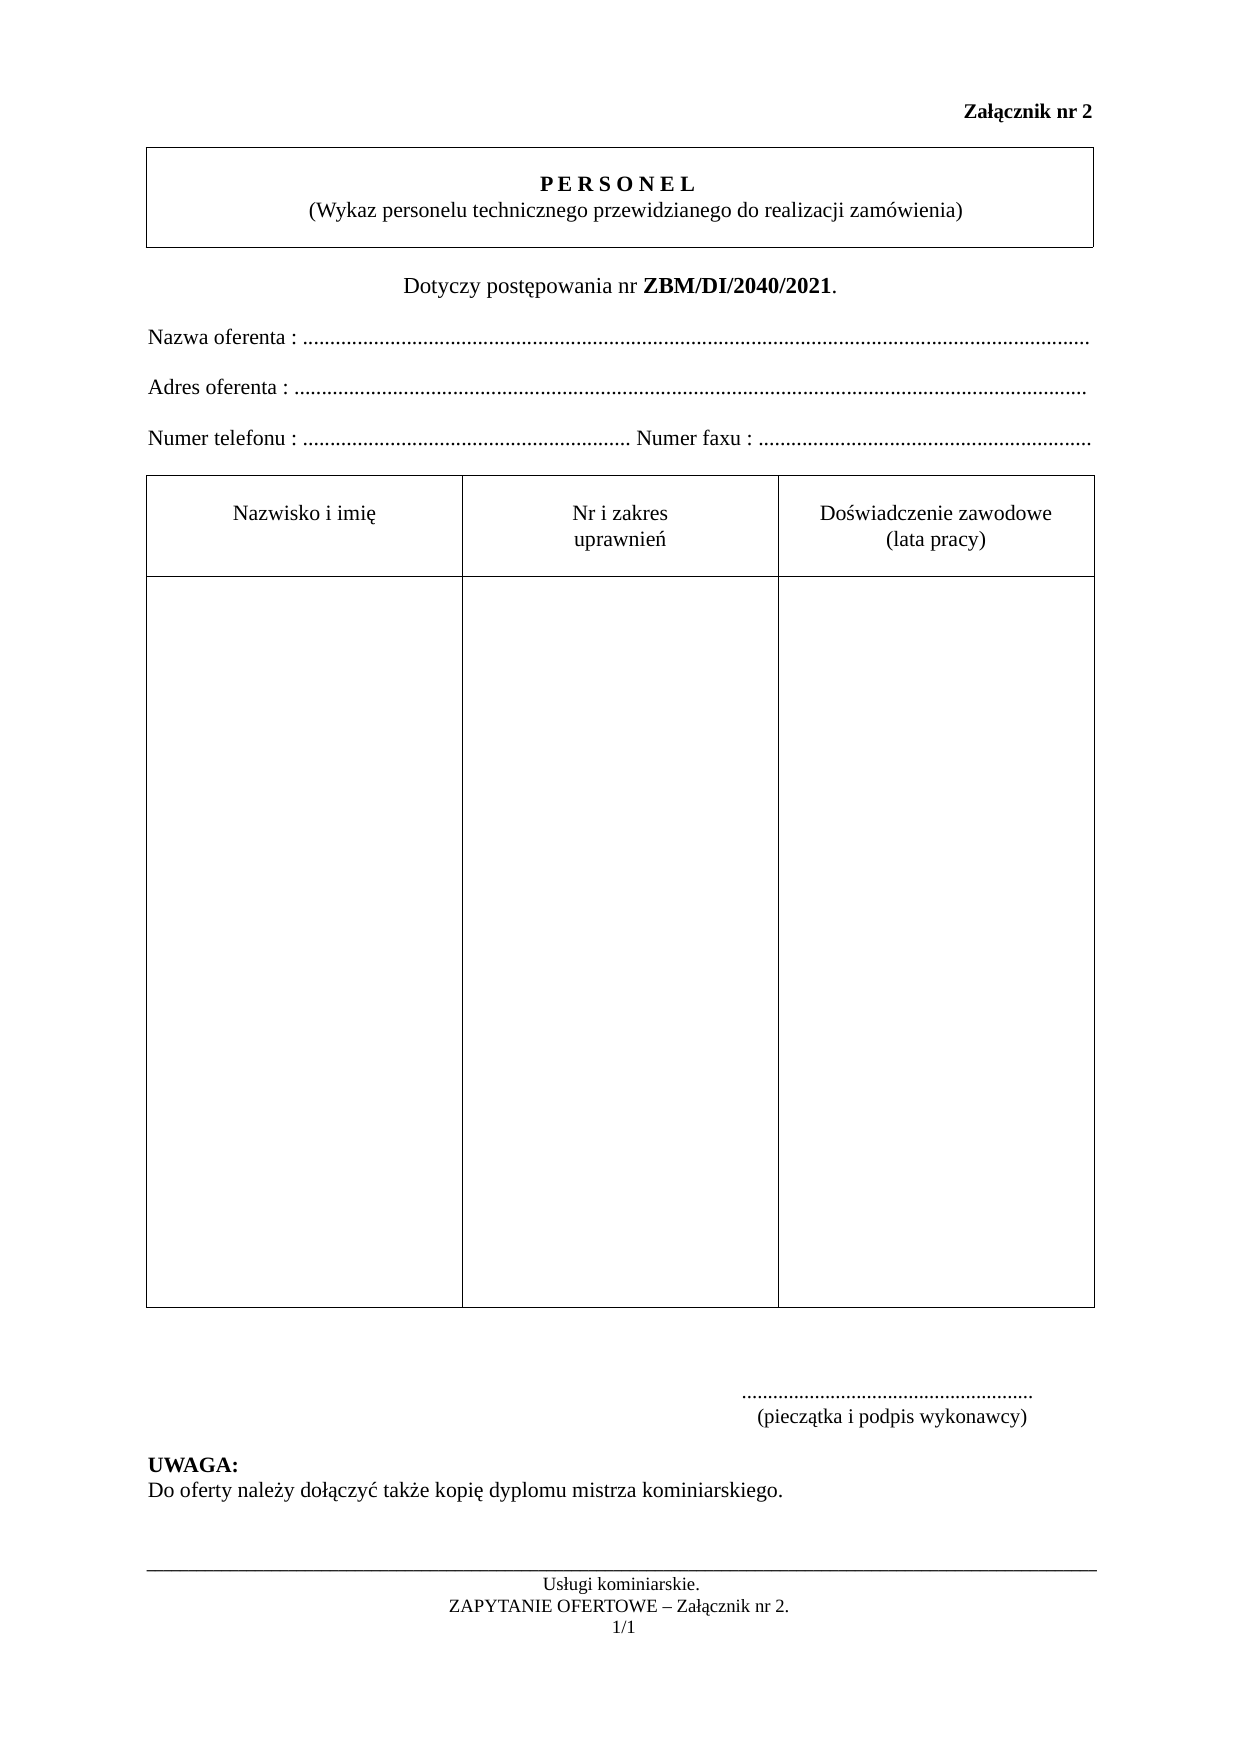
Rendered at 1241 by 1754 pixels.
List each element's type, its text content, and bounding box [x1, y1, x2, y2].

text Do oferty należy dołączyć także kopię dyplomu mistrza kominiarskiego. [148, 1477, 1092, 1502]
table_cell [147, 577, 462, 1307]
table_header Doświadczenie zawodowe (lata pracy) [779, 476, 1094, 576]
table_header P E R S O N E L (Wykaz personelu technicznego przewidzianego do realizacji zamówienia) [147, 148, 1093, 247]
text ........................................................ [148, 1379, 1092, 1403]
table_cell [779, 577, 1094, 1307]
text UWAGA: [148, 1452, 1092, 1477]
text Załącznik nr 2 [148, 99, 1092, 123]
text Nazwa oferenta : ................................................................................................................................................ [148, 324, 1092, 349]
text Numer telefonu : ............................................................ Numer faxu : ............................................................. [148, 425, 1092, 450]
text Dotyczy postępowania nr ZBM/DI/2040/2021. [148, 272, 1092, 299]
text (pieczątka i podpis wykonawcy) [148, 1403, 1092, 1428]
table_header Nr i zakres uprawnień [463, 476, 778, 576]
table_cell [463, 577, 778, 1307]
text Adres oferenta : ................................................................................................................................................. [148, 374, 1092, 399]
table_header Nazwisko i imię [147, 476, 462, 576]
